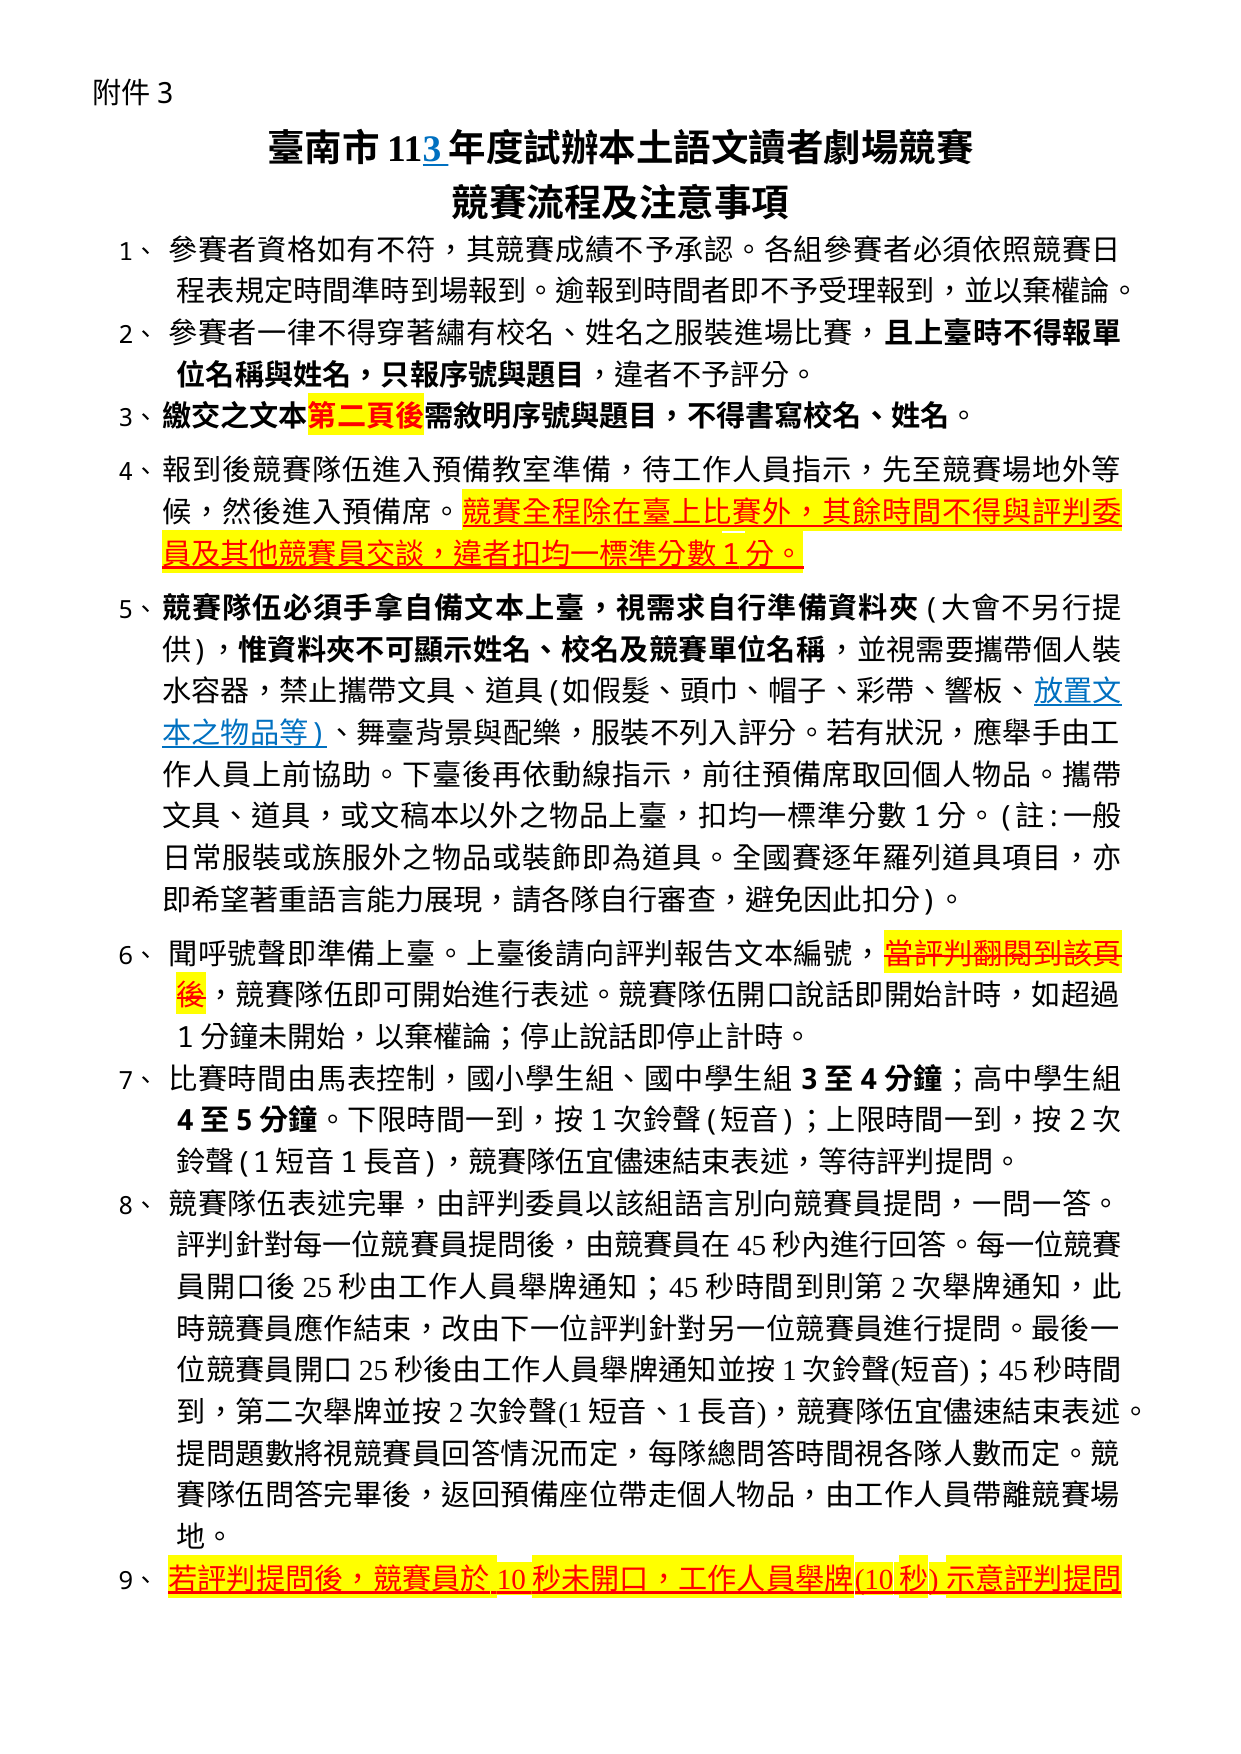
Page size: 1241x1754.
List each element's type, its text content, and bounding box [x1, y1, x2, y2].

text 臺南市113年度試辦本土語文讀者劇場競賽 [77, 62, 1122, 172]
list 比賽時間由馬表控制，國小學生組、國中學生組3至4分鐘；高中學生組4至5分鐘。下限時間一到，按1次鈴聲(短音)；上限時間一到，按2次鈴聲(1短音1長音)，競賽隊伍宜儘速結束表述，等待評判提問。 [118, 1056, 1122, 1181]
list 參賽者資格如有不符，其競賽成績不予承認。各組參賽者必須依照競賽日程表規定時間準時到場報到。逾報到時間者即不予受理報到，並以棄權論。 [118, 227, 1122, 310]
list 若評判提問後，競賽員於10秒未開口，工作人員舉牌(10秒) 示意評判提問 [118, 1556, 1122, 1597]
list 參賽者一律不得穿著繡有校名、姓名之服裝進場比賽，且上臺時不得報單位名稱與姓名，只報序號與題目，違者不予評分。 [118, 310, 1122, 393]
text 附件3 [92, 70, 212, 112]
text 競賽流程及注意事項 [118, 172, 1122, 227]
list 競賽隊伍表述完畢，由評判委員以該組語言別向競賽員提問，一問一答。評判針對每一位競賽員提問後，由競賽員在45秒內進行回答。每一位競賽員開口後25秒由工作人員舉牌通知；45秒時間到則第2次舉牌通知，此時競賽員應作結束，改由下一位評判針對另一位競賽員進行提問。最後一位競賽員開口25秒後由工作人員舉牌通知並按1次鈴聲(短音)；45秒時間到，第二次舉牌並按2次鈴聲(1短音、1長音)，競賽隊伍宜儘速結束表述。提問題數將視競賽員回答情況而定，每隊總問答時間視各隊人數而定。競賽隊伍問答完畢後，返回預備座位帶走個人物品，由工作人員帶離競賽場地。 [118, 1181, 1122, 1556]
list 聞呼號聲即準備上臺。上臺後請向評判報告文本編號，當評判翻閱到該頁後，競賽隊伍即可開始進行表述。競賽隊伍開口說話即開始計時，如超過1分鐘未開始，以棄權論；停止說話即停止計時。 [118, 931, 1122, 1056]
list 報到後競賽隊伍進入預備教室準備，待工作人員指示，先至競賽場地外等候，然後進入預備席。競賽全程除在臺上比賽外，其餘時間不得與評判委員及其他競賽員交談，違者扣均一標準分數1分。 [118, 447, 1122, 572]
list 競賽隊伍必須手拿自備文本上臺，視需求自行準備資料夾(大會不另行提供)，惟資料夾不可顯示姓名、校名及競賽單位名稱，並視需要攜帶個人裝水容器，禁止攜帶文具、道具(如假髮、頭巾、帽子、彩帶、響板、放置文本之物品等)、舞臺背景與配樂，服裝不列入評分。若有狀況，應舉手由工作人員上前協助。下臺後再依動線指示，前往預備席取回個人物品。攜帶文具、道具，或文稿本以外之物品上臺，扣均一標準分數1分。(註:一般日常服裝或族服外之物品或裝飾即為道具。全國賽逐年羅列道具項目，亦即希望著重語言能力展現，請各隊自行審查，避免因此扣分)。 [118, 585, 1122, 918]
list 繳交之文本第二頁後需敘明序號與題目，不得書寫校名、姓名。 [118, 393, 1122, 435]
